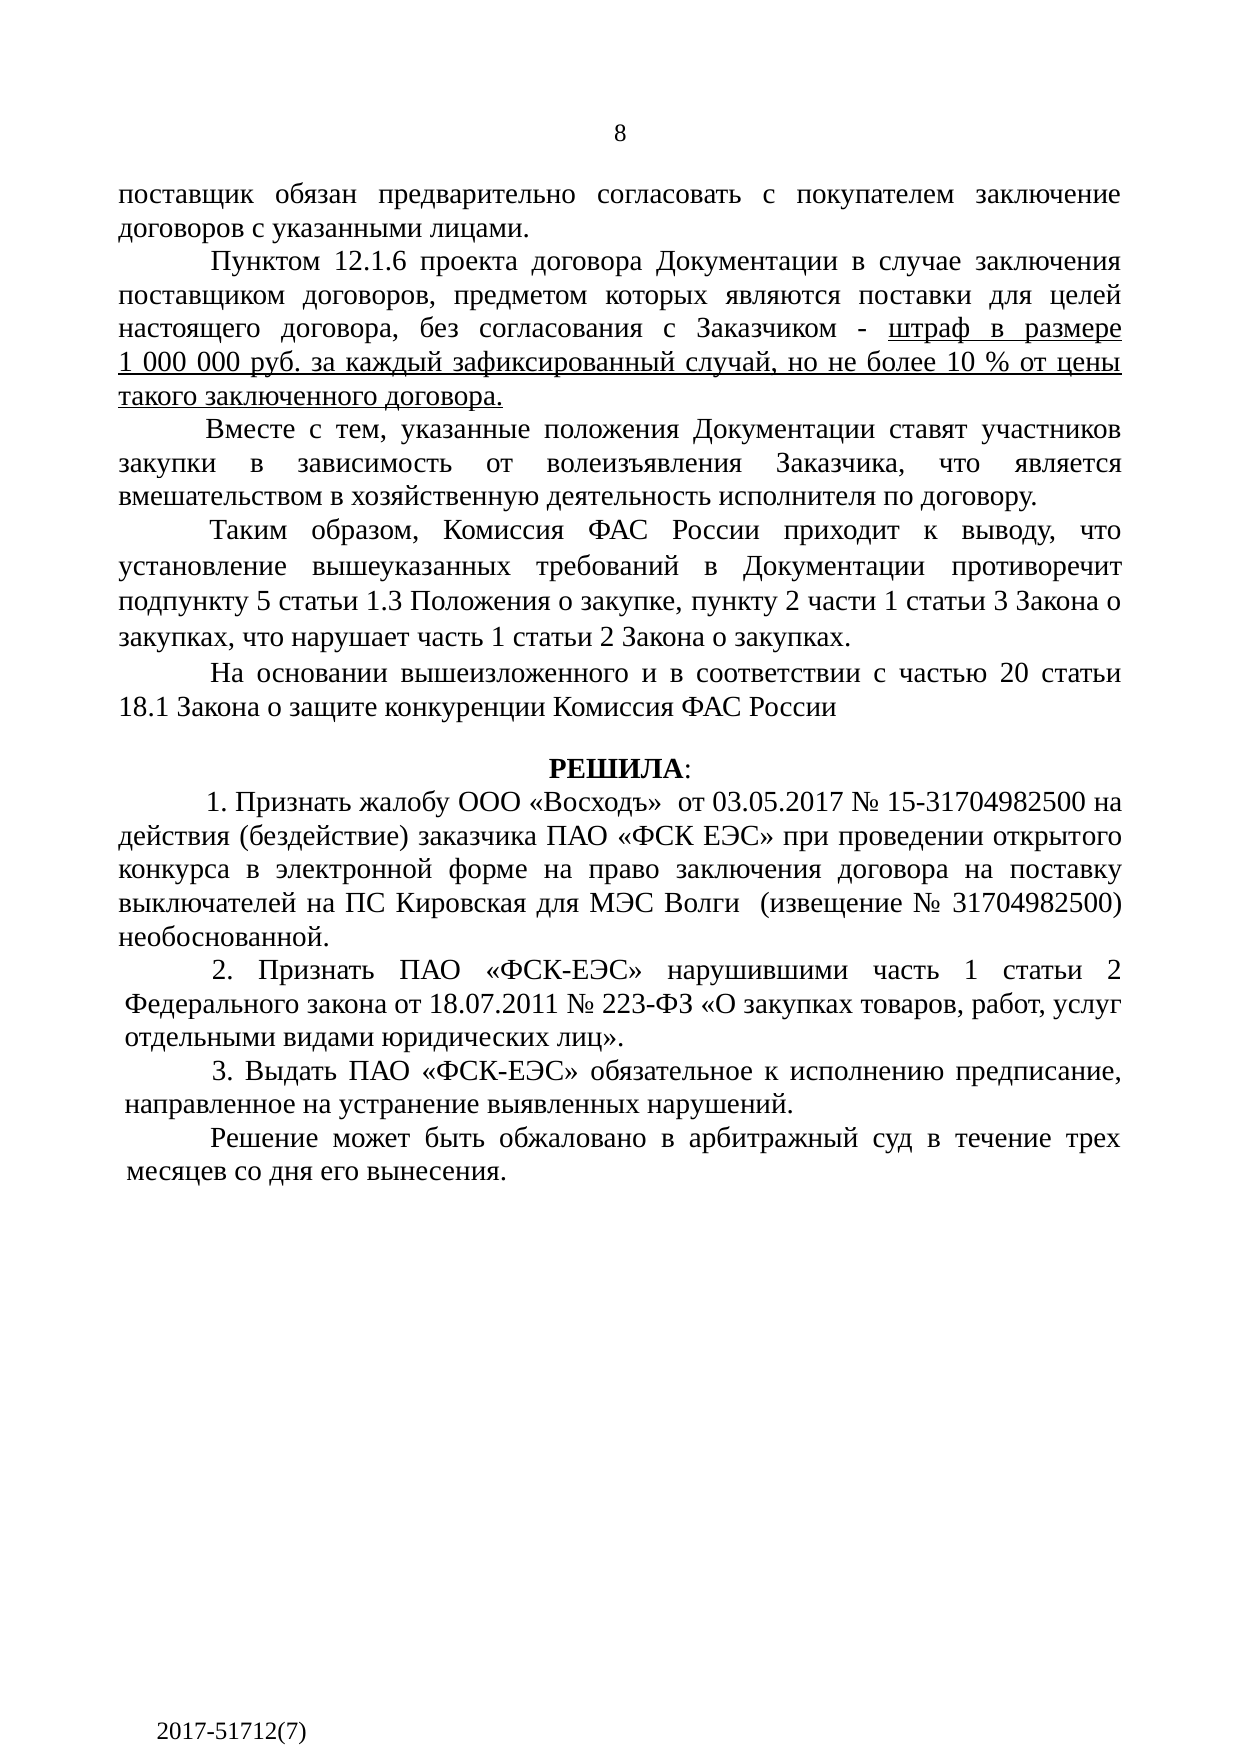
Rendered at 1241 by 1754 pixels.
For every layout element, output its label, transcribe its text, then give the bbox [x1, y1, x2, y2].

text РЕШИЛА: [118, 751, 1122, 784]
text На основании вышеизложенного и в соответствии с частью 20 статьи 18.1 Закона о защите конкуренции Комиссия ФАС России [118, 655, 1122, 722]
text поставщик обязан предварительно согласовать с покупателем заключение договоров с указанными лицами. [118, 176, 1122, 243]
text Решение может быть обжаловано в арбитражный суд в течение трех месяцев со дня его вынесения. [126, 1120, 1122, 1187]
text Таким образом, Комиссия ФАС России приходит к выводу, что установление вышеуказанных требований в Документации противоречит подпункту 5 статьи 1.3 Положения о закупке, пункту 2 части 1 статьи 3 Закона о закупках, что нарушает часть 1 статьи 2 Закона о закупках. [118, 512, 1122, 653]
text Вместе с тем, указанные положения Документации ставят участников закупки в зависимость от волеизъявления Заказчика, что является вмешательством в хозяйственную деятельность исполнителя по договору. [118, 411, 1122, 512]
text 1. Признать жалобу ООО «Восходъ» от 03.05.2017 № 15-31704982500 на действия (бездействие) заказчика ПАО «ФСК ЕЭС» при проведении открытого конкурса в электронной форме на право заключения договора на поставку выключателей на ПС Кировская для МЭС Волги (извещение № 31704982500) необоснованной. [118, 784, 1122, 952]
text такого заключенного договора. [118, 375, 1122, 411]
text 2. Признать ПАО «ФСК-ЕЭС» нарушившими часть 1 статьи 2 Федерального закона от 18.07.2011 № 223-ФЗ «О закупках товаров, работ, услуг отдельными видами юридических лиц». [124, 952, 1122, 1053]
text Пунктом 12.1.6 проекта договора Документации в случае заключения поставщиком договоров, предметом которых являются поставки для целей настоящего договора, без согласования с Заказчиком - штраф в размере 1 000 000 руб. за каждый зафиксированный случай, но не более 10 % от цены [118, 243, 1122, 373]
text 3. Выдать ПАО «ФСК-ЕЭС» обязательное к исполнению предписание, направленное на устранение выявленных нарушений. [124, 1053, 1122, 1120]
